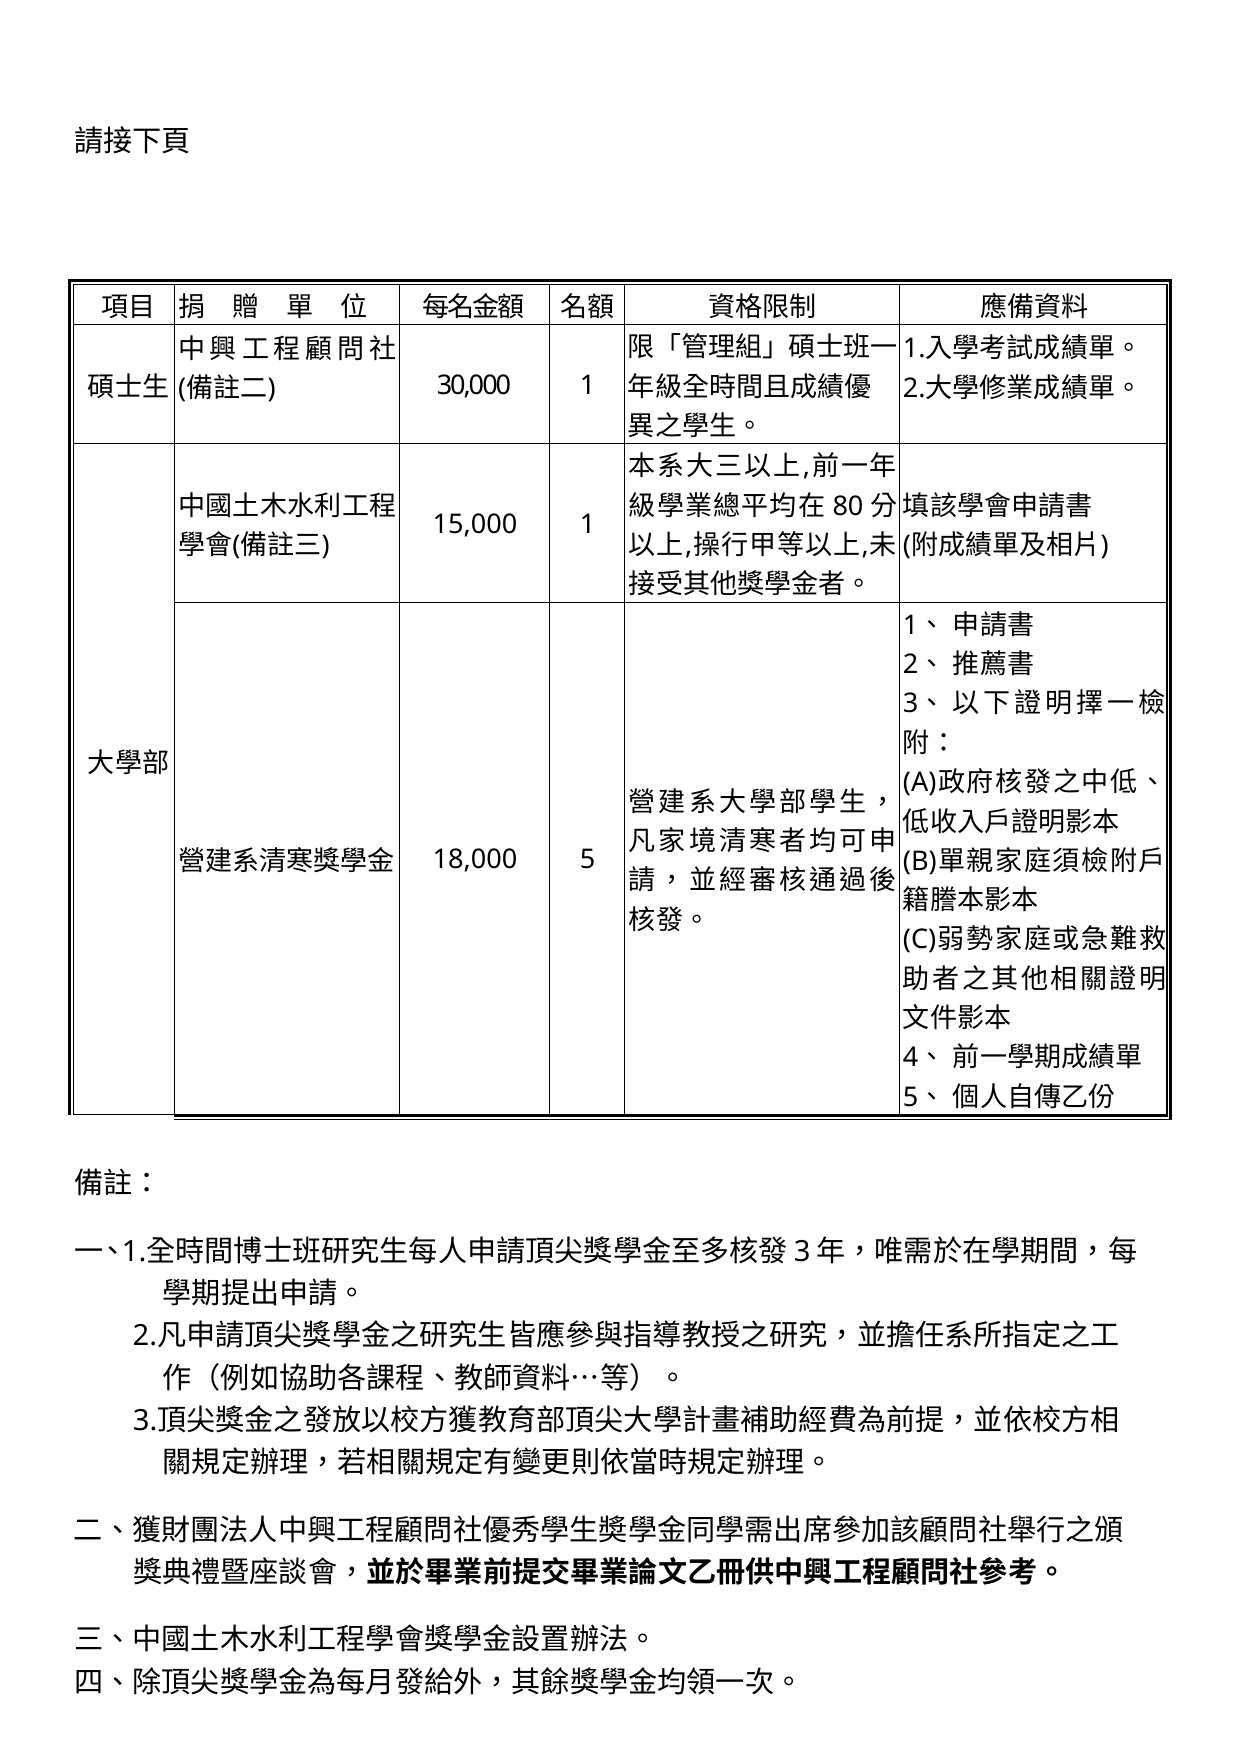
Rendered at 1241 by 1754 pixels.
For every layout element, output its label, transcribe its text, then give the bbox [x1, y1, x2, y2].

table_cell 5 [550, 603, 624, 1114]
table_cell 碩士生 [74, 325, 174, 443]
table_header 捐 贈 單 位 [175, 285, 399, 324]
text 四、除頂尖獎學金為每月發給外，其餘獎學金均領一次。 [10, 1658, 1137, 1701]
text 請接下頁 [74, 117, 1166, 160]
table_cell 中興工程顧問社(備註二) [175, 325, 399, 443]
text 二、獲財團法人中興工程顧問社優秀學生奬學金同學需出席參加該顧問社舉行之頒獎典禮暨座談會，並於畢業前提交畢業論文乙冊供中興工程顧問社參考。 [74, 1506, 1137, 1591]
table_cell 限「管理組」碩士班一年級全時間且成績優異之學生。 [625, 325, 899, 443]
table_cell 18,000 [400, 603, 549, 1114]
table_header 資格限制 [625, 285, 899, 324]
table_cell 中國土木水利工程學會(備註三) [175, 444, 399, 602]
table_cell 30,000 [400, 325, 549, 443]
text 備註： [74, 1160, 1166, 1202]
table_cell 1.入學考試成績單。 2.大學修業成績單。 [900, 325, 1166, 443]
table_cell 大學部 [74, 444, 174, 1114]
table_header 項目 [74, 285, 174, 324]
table_cell 1、 申請書 2、 推薦書 3、 以下證明擇一檢附： (A)政府核發之中低、低收入戶證明影本 (B)單親家庭須檢附戶籍謄本影本 (C)弱勢家庭或急難救助者之其他相關證明文件影本 4、 前一學期成績單 5、 個人自傳乙份 [900, 603, 1166, 1114]
text 一、1.全時間博士班研究生每人申請頂尖獎學金至多核發3年，唯需於在學期間，每學期提出申請。 [74, 1227, 1137, 1312]
text 三、中國土木水利工程學會獎學金設置辦法。 [10, 1616, 1137, 1658]
table_cell 營建系清寒獎學金 [175, 603, 399, 1114]
table_cell 15,000 [400, 444, 549, 602]
text 2.凡申請頂尖獎學金之研究生皆應參與指導教授之研究，並擔任系所指定之工作（例如協助各課程、教師資料…等）。 [132, 1312, 1137, 1397]
text 3.頂尖獎金之發放以校方獲教育部頂尖大學計畫補助經費為前提，並依校方相關規定辦理，若相關規定有變更則依當時規定辦理。 [133, 1397, 1137, 1481]
table_cell 1 [550, 444, 624, 602]
table_cell 營建系大學部學生，凡家境清寒者均可申請，並經審核通過後核發。 [625, 603, 899, 1114]
table_cell 填該學會申請書 (附成績單及相片) [900, 444, 1166, 602]
table_header 應備資料 [900, 285, 1166, 324]
table_cell 1 [550, 325, 624, 443]
table_cell 本系大三以上,前一年級學業總平均在80分以上,操行甲等以上,未接受其他獎學金者。 [625, 444, 899, 602]
table_header 每名金額 [400, 285, 549, 324]
table_header 名額 [550, 285, 624, 324]
